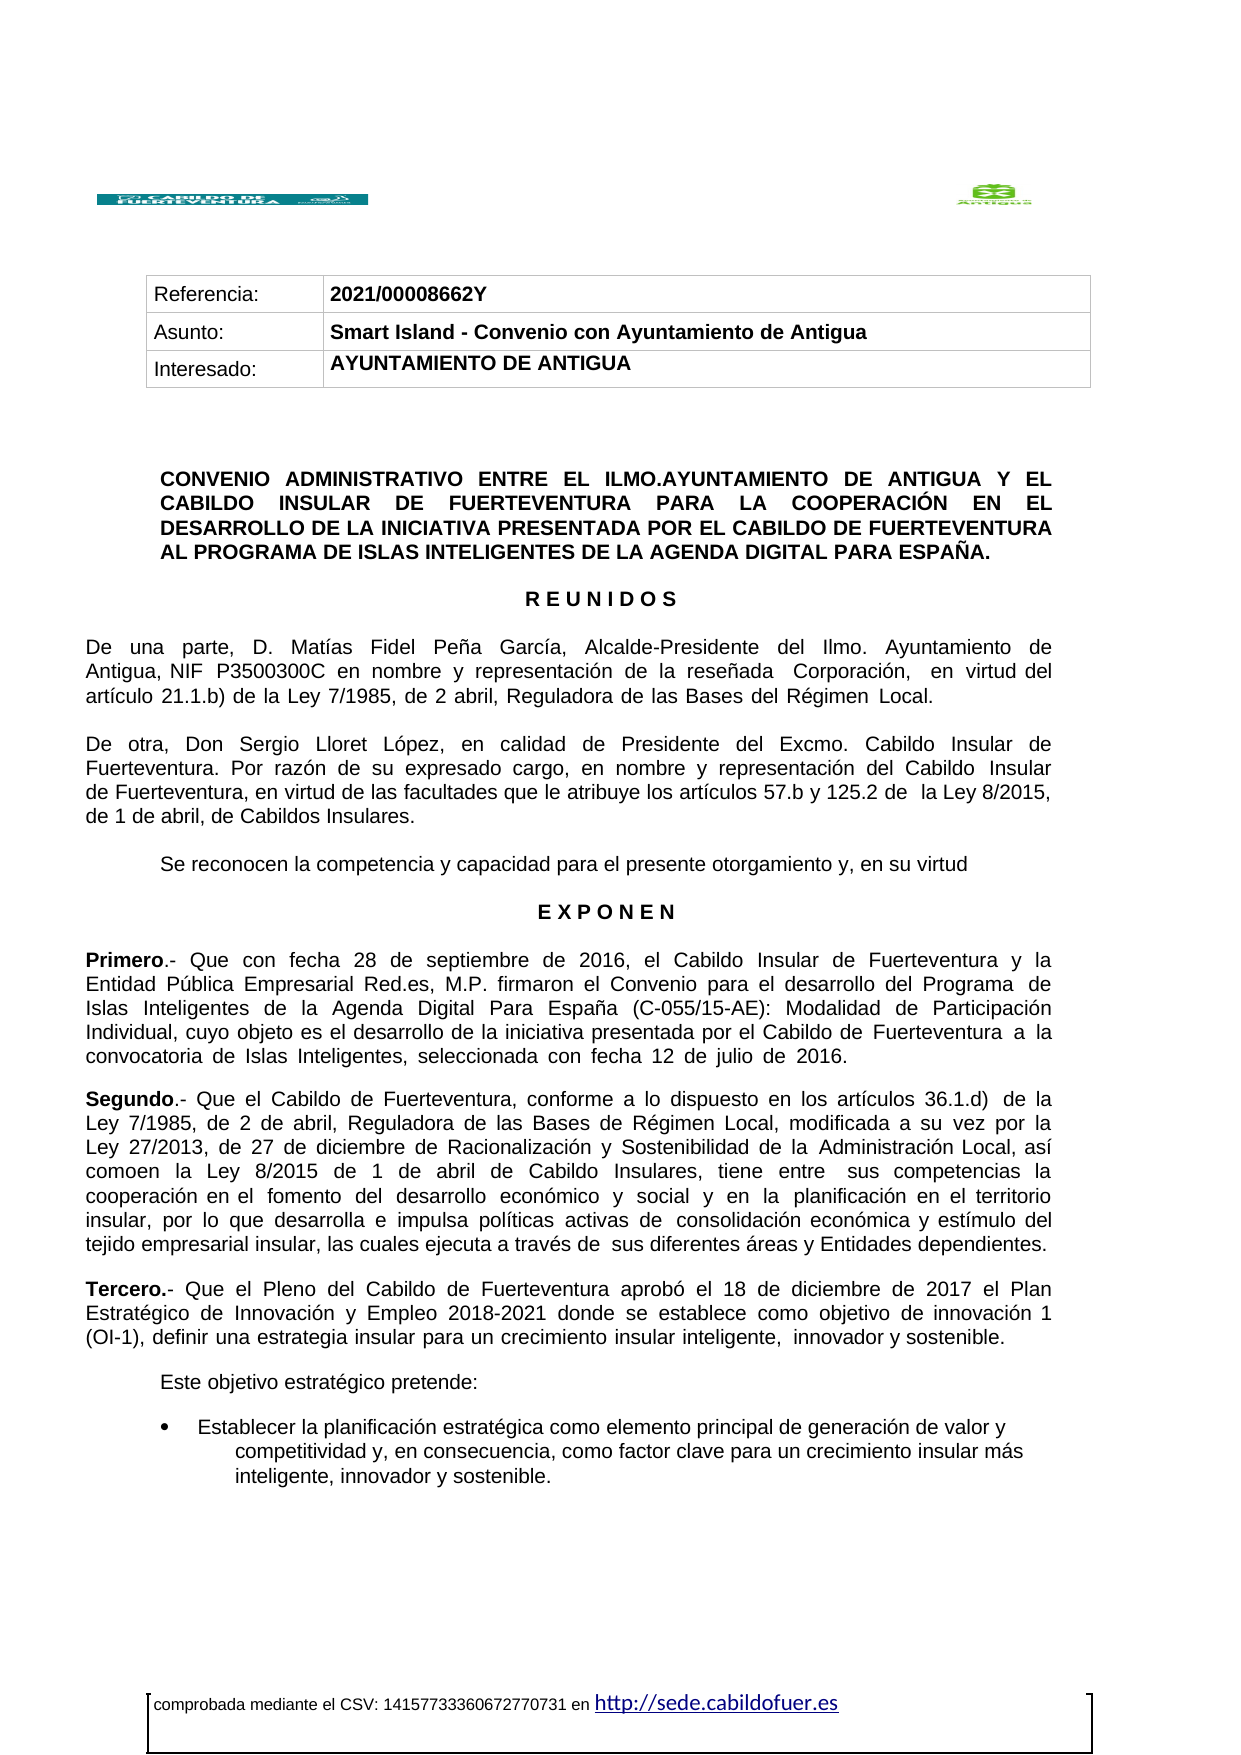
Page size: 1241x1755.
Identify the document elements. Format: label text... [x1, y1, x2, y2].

picture [97, 194, 369, 205]
subtitle E X P O N E N [494, 899, 718, 923]
text Este objetivo estratégico pretende: [160, 1370, 1107, 1394]
picture [956, 184, 1032, 205]
text De una parte, D. Matías Fidel Peña García, Alcalde-Presidente del Ilmo. Ayuntamiento de Antigua, NIF P3500300C en nombre y representación de la reseñada Corporación, en virtud del artículo 21.1.b) de la Ley 7/1985, de 2 abril, Reguladora de las Bases del Régimen Local. [85, 635, 1052, 708]
text De otra, Don Sergio Lloret López, en calidad de Presidente del Excmo. Cabildo Insular de Fuerteventura. Por razón de su expresado cargo, en nombre y representación del Cabildo Insular de Fuerteventura, en virtud de las facultades que le atribuye los artículos 57.b y 125.2 de la Ley 8/2015, de 1 de abril, de Cabildos Insulares. [85, 731, 1052, 828]
text Se reconocen la competencia y capacidad para el presente otorgamiento y, en su virtud [160, 852, 1107, 876]
text Tercero.- Que el Pleno del Cabildo de Fuerteventura aprobó el 18 de diciembre de 2017 el Plan Estratégico de Innovación y Empleo 2018-2021 donde se establece como objetivo de innovación 1 (OI-1), definir una estrategia insular para un crecimiento insular inteligente, innovador y sostenible. [85, 1277, 1052, 1349]
list Establecer la planificación estratégica como elemento principal de generación de valor y competitividad y, en consecuencia, como factor clave para un crecimiento insular más inteligente, innovador y sostenible. [161, 1415, 1048, 1487]
table_cell AYUNTAMIENTO DE ANTIGUA [324, 351, 1090, 387]
text Segundo.- Que el Cabildo de Fuerteventura, conforme a lo dispuesto en los artículos 36.1.d) de la Ley 7/1985, de 2 de abril, Reguladora de las Bases de Régimen Local, modificada a su vez por la Ley 27/2013, de 27 de diciembre de Racionalización y Sostenibilidad de la Administración Local, así comoen la Ley 8/2015 de 1 de abril de Cabildo Insulares, tiene entre sus competencias la cooperación en el fomento del desarrollo económico y social y en la planificación en el territorio insular, por lo que desarrolla e impulsa políticas activas de consolidación económica y estímulo del tejido empresarial insular, las cuales ejecuta a través de sus diferentes áreas y Entidades dependientes. [85, 1087, 1052, 1256]
table_header 2021/00008662Y [324, 276, 1090, 312]
table_cell Interesado: [147, 351, 323, 387]
table_cell Smart Island - Convenio con Ayuntamiento de Antigua [324, 313, 1090, 350]
subtitle CONVENIO ADMINISTRATIVO ENTRE EL ILMO.AYUNTAMIENTO DE ANTIGUA Y EL CABILDO INSULAR DE FUERTEVENTURA PARA LA COOPERACIÓN EN EL DESARROLLO DE LA INICIATIVA PRESENTADA POR EL CABILDO DE FUERTEVENTURA AL PROGRAMA DE ISLAS INTELIGENTES DE LA AGENDA DIGITAL PARA ESPAÑA. [160, 467, 1052, 563]
table_header Referencia: [147, 276, 323, 312]
table_cell Asunto: [147, 313, 323, 350]
text Primero.- Que con fecha 28 de septiembre de 2016, el Cabildo Insular de Fuerteventura y la Entidad Pública Empresarial Red.es, M.P. firmaron el Convenio para el desarrollo del Programa de Islas Inteligentes de la Agenda Digital Para España (C-055/15-AE): Modalidad de Participación Individual, cuyo objeto es el desarrollo de la iniciativa presentada por el Cabildo de Fuerteventura a la convocatoria de Islas Inteligentes, seleccionada con fecha 12 de julio de 2016. [85, 947, 1052, 1068]
text R E U N I D O S [93, 587, 1107, 611]
